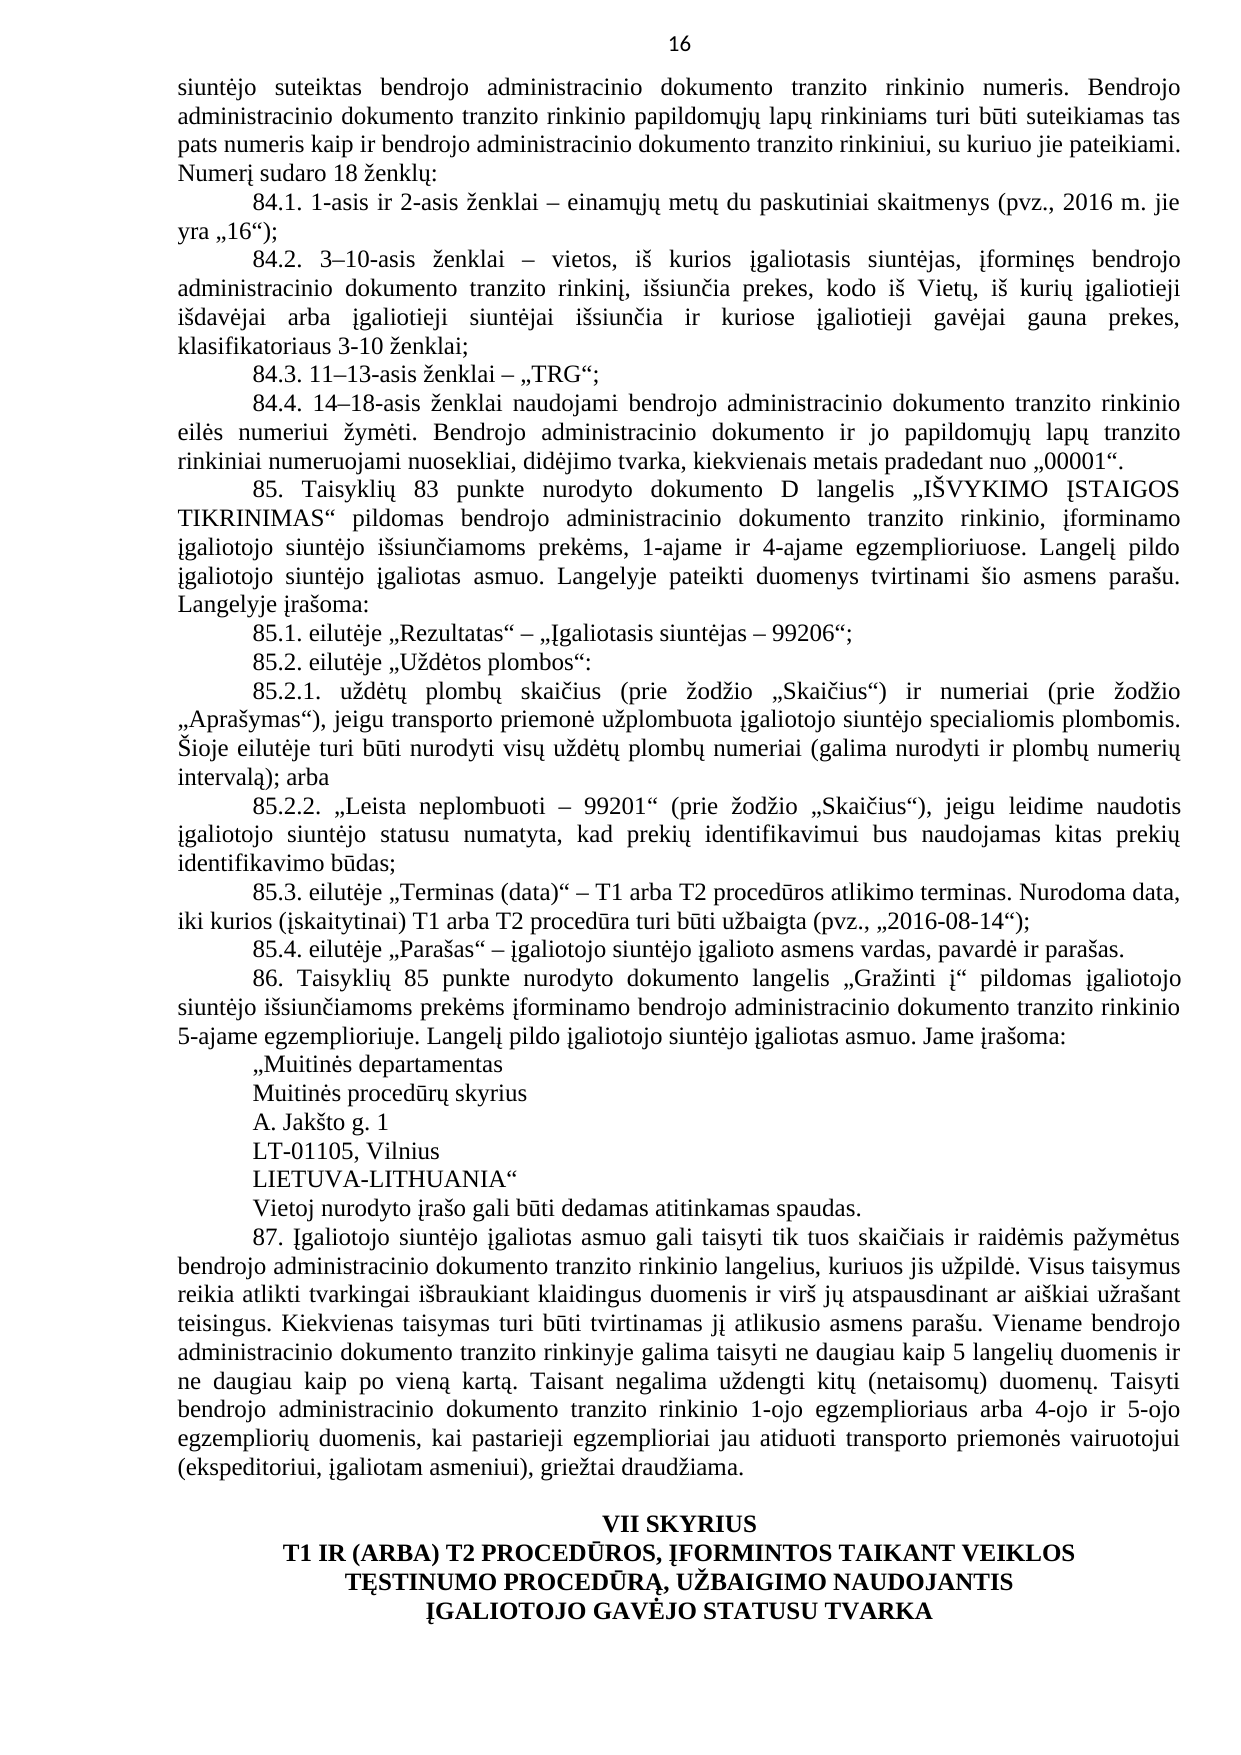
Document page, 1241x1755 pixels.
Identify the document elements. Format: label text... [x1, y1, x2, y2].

text TĘSTINUMO PROCEDŪRĄ, UŽBAIGIMO NAUDOJANTIS [177, 1567, 1181, 1596]
text 85.3. eilutėje „Terminas (data)“ – T1 arba T2 procedūros atlikimo terminas. Nurodoma data, iki kurios (įskaitytinai) T1 arba T2 procedūra turi būti užbaigta (pvz., „2016-08-14“); [177, 877, 1181, 934]
text 84.1. 1-asis ir 2-asis ženklai – einamųjų metų du paskutiniai skaitmenys (pvz., 2016 m. jie yra „16“); [177, 187, 1181, 244]
text VII SKYRIUS [177, 1509, 1181, 1538]
text siuntėjo suteiktas bendrojo administracinio dokumento tranzito rinkinio numeris. Bendrojo administracinio dokumento tranzito rinkinio papildomųjų lapų rinkiniams turi būti suteikiamas tas pats numeris kaip ir bendrojo administracinio dokumento tranzito rinkiniui, su kuriuo jie pateikiami. Numerį sudaro 18 ženklų: [177, 72, 1181, 187]
text 86. Taisyklių 85 punkte nurodyto dokumento langelis „Gražinti į“ pildomas įgaliotojo siuntėjo išsiunčiamoms prekėms įforminamo bendrojo administracinio dokumento tranzito rinkinio 5-ajame egzemplioriuje. Langelį pildo įgaliotojo siuntėjo įgaliotas asmuo. Jame įrašoma: [177, 963, 1181, 1049]
text 84.2. 3–10-asis ženklai – vietos, iš kurios įgaliotasis siuntėjas, įforminęs bendrojo administracinio dokumento tranzito rinkinį, išsiunčia prekes, kodo iš Vietų, iš kurių įgaliotieji išdavėjai arba įgaliotieji siuntėjai išsiunčia ir kuriose įgaliotieji gavėjai gauna prekes, klasifikatoriaus 3-10 ženklai; [177, 244, 1181, 359]
text 85.2.2. „Leista neplombuoti – 99201“ (prie žodžio „Skaičius“), jeigu leidime naudotis įgaliotojo siuntėjo statusu numatyta, kad prekių identifikavimui bus naudojamas kitas prekių identifikavimo būdas; [177, 791, 1181, 877]
text ĮGALIOTOJO GAVĖJO STATUSU TVARKA [177, 1596, 1181, 1624]
text LIETUVA-LITHUANIA“ [177, 1164, 1181, 1193]
text Muitinės procedūrų skyrius [177, 1078, 1181, 1107]
text A. Jakšto g. 1 [177, 1107, 1181, 1136]
text T1 ir (ARBA) T2 PROCEDŪROS, ĮFORMINTOS TAIKANT VEIKLOS [177, 1538, 1181, 1567]
text 85. Taisyklių 83 punkte nurodyto dokumento D langelis „IŠVYKIMO ĮSTAIGOS TIKRINIMAS“ pildomas bendrojo administracinio dokumento tranzito rinkinio, įforminamo įgaliotojo siuntėjo išsiunčiamoms prekėms, 1-ajame ir 4-ajame egzemplioriuose. Langelį pildo įgaliotojo siuntėjo įgaliotas asmuo. Langelyje pateikti duomenys tvirtinami šio asmens parašu. Langelyje įrašoma: [177, 474, 1181, 618]
text 85.2. eilutėje „Uždėtos plombos“: [177, 647, 1181, 676]
text 85.4. eilutėje „Parašas“ – įgaliotojo siuntėjo įgalioto asmens vardas, pavardė ir parašas. [177, 934, 1181, 963]
text Vietoj nurodyto įrašo gali būti dedamas atitinkamas spaudas. [177, 1193, 1181, 1222]
text „Muitinės departamentas [177, 1049, 1181, 1078]
text LT-01105, Vilnius [177, 1136, 1181, 1164]
text 84.4. 14–18-asis ženklai naudojami bendrojo administracinio dokumento tranzito rinkinio eilės numeriui žymėti. Bendrojo administracinio dokumento ir jo papildomųjų lapų tranzito rinkiniai numeruojami nuosekliai, didėjimo tvarka, kiekvienais metais pradedant nuo „00001“. [177, 388, 1181, 474]
text 84.3. 11–13-asis ženklai – „TRG“; [177, 359, 1181, 388]
text 87. Įgaliotojo siuntėjo įgaliotas asmuo gali taisyti tik tuos skaičiais ir raidėmis pažymėtus bendrojo administracinio dokumento tranzito rinkinio langelius, kuriuos jis užpildė. Visus taisymus reikia atlikti tvarkingai išbraukiant klaidingus duomenis ir virš jų atspausdinant ar aiškiai užrašant teisingus. Kiekvienas taisymas turi būti tvirtinamas jį atlikusio asmens parašu. Viename bendrojo administracinio dokumento tranzito rinkinyje galima taisyti ne daugiau kaip 5 langelių duomenis ir ne daugiau kaip po vieną kartą. Taisant negalima uždengti kitų (netaisomų) duomenų. Taisyti bendrojo administracinio dokumento tranzito rinkinio 1-ojo egzemplioriaus arba 4-ojo ir 5-ojo egzempliorių duomenis, kai pastarieji egzemplioriai jau atiduoti transporto priemonės vairuotojui (ekspeditoriui, įgaliotam asmeniui), griežtai draudžiama. [177, 1222, 1181, 1481]
text 85.2.1. uždėtų plombų skaičius (prie žodžio „Skaičius“) ir numeriai (prie žodžio „Aprašymas“), jeigu transporto priemonė užplombuota įgaliotojo siuntėjo specialiomis plombomis. Šioje eilutėje turi būti nurodyti visų uždėtų plombų numeriai (galima nurodyti ir plombų numerių intervalą); arba [177, 676, 1181, 791]
text 85.1. eilutėje „Rezultatas“ – „Įgaliotasis siuntėjas – 99206“; [177, 618, 1181, 647]
